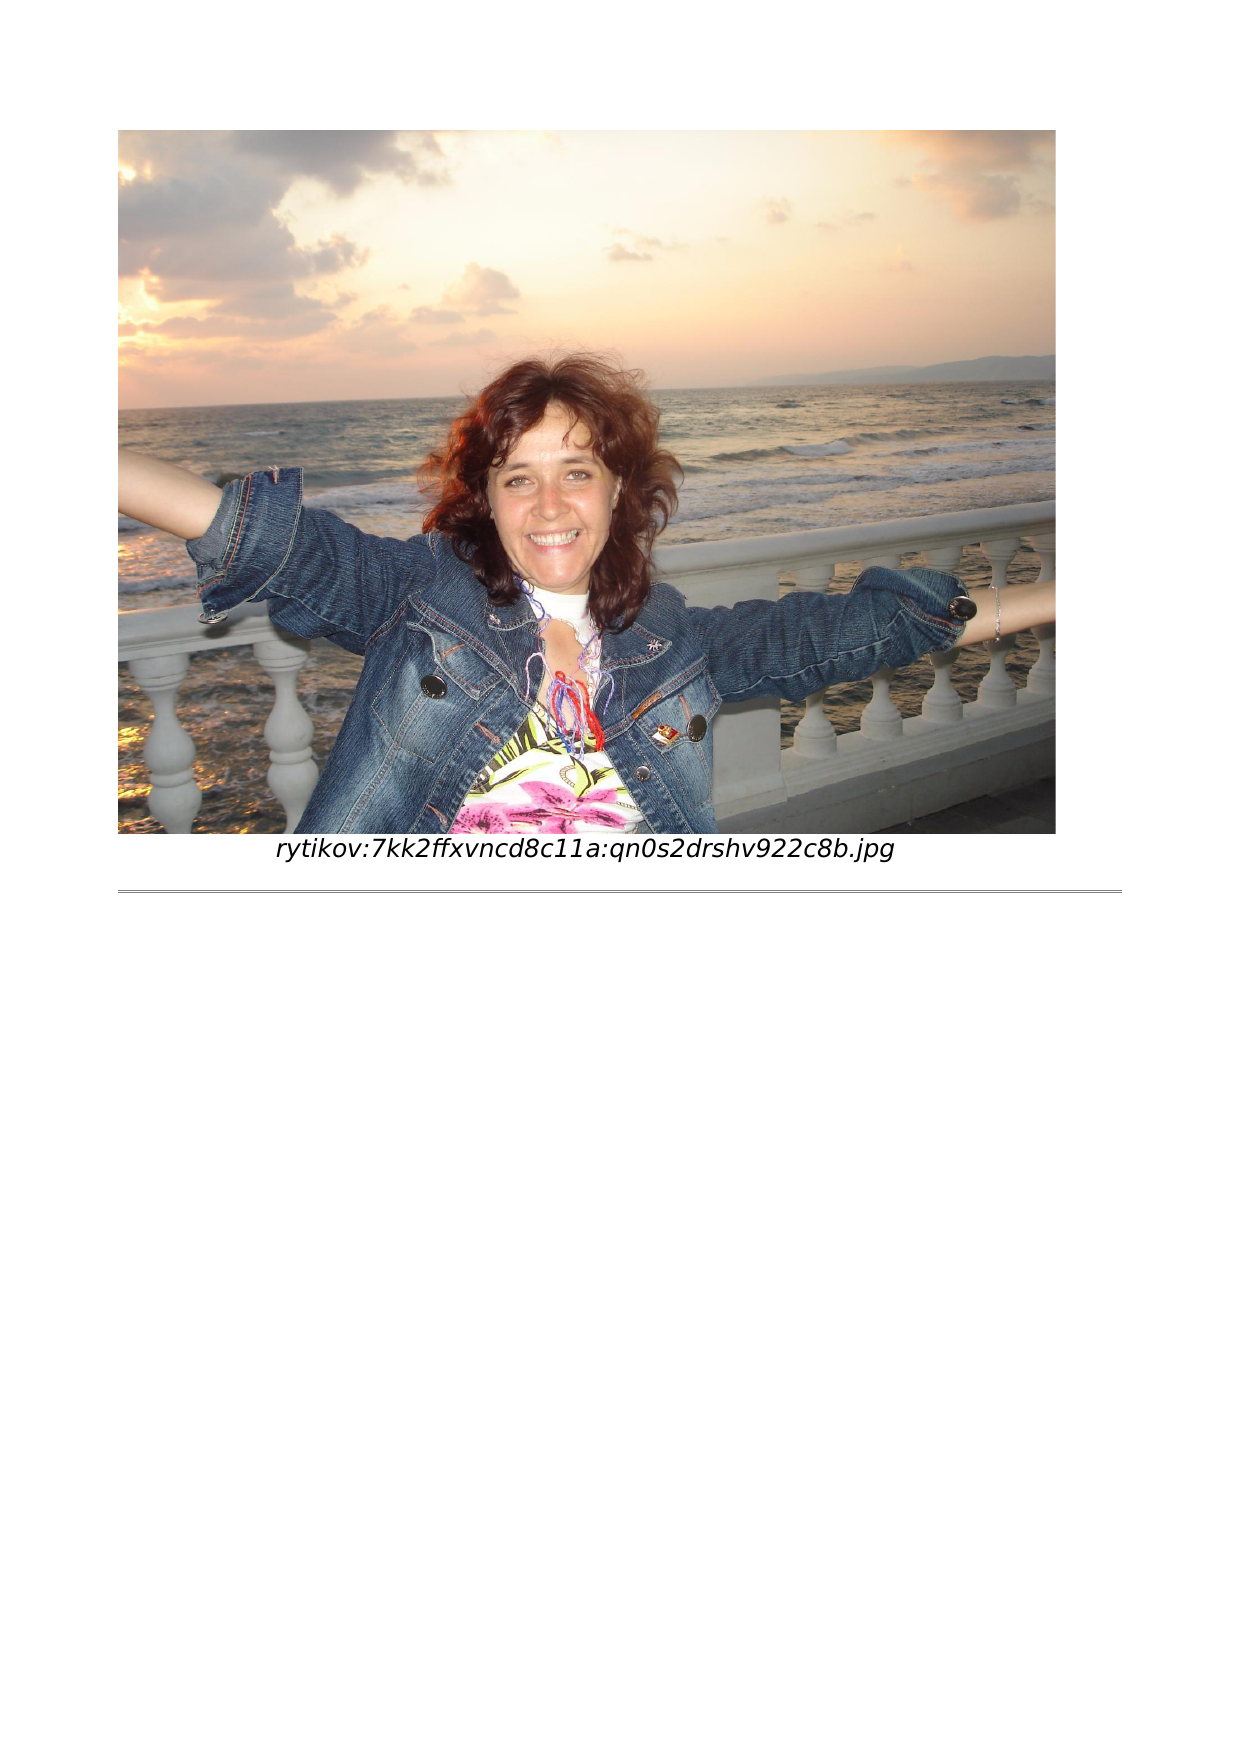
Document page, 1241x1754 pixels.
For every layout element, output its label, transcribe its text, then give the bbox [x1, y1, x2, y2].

picture [118, 130, 1056, 834]
text rytikov:7kk2ffxvncd8c11a:qn0s2drshv922c8b.jpg [118, 834, 1056, 863]
